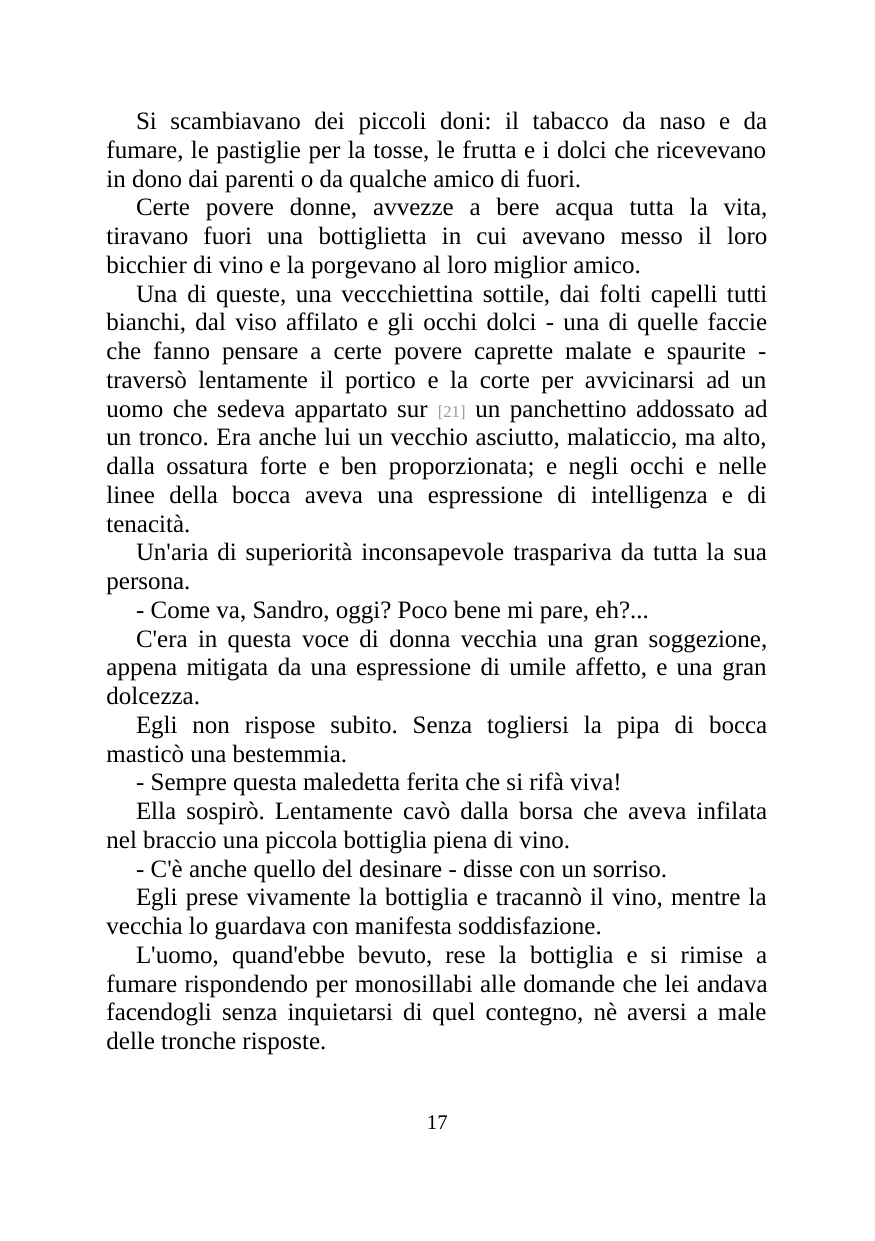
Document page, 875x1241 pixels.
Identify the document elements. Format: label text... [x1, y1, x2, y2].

text Egli prese vivamente la bottiglia e tracannò il vino, mentre la vecchia lo guardava con manifesta soddisfazione. [106, 882, 768, 940]
text Una di queste, una veccchiettina sottile, dai folti capelli tutti bianchi, dal viso affilato e gli occhi dolci - una di quelle faccie che fanno pensare a certe povere caprette malate e spaurite - traversò lentamente il portico e la corte per avvicinarsi ad un uomo che sedeva appartato sur [21] un panchettino addossato ad un tronco. Era anche lui un vecchio asciutto, malaticcio, ma alto, dalla ossatura forte e ben proporzionata; e negli occhi e nelle linee della bocca aveva una espressione di intelligenza e di tenacità. [106, 279, 768, 537]
text Si scambiavano dei piccoli doni: il tabacco da naso e da fumare, le pastiglie per la tosse, le frutta e i dolci che ricevevano in dono dai parenti o da qualche amico di fuori. [106, 106, 768, 192]
text C'era in questa voce di donna vecchia una gran soggezione, appena mitigata da una espressione di umile affetto, e una gran dolcezza. [106, 624, 768, 710]
text L'uomo, quand'ebbe bevuto, rese la bottiglia e si rimise a fumare rispondendo per monosillabi alle domande che lei andava facendogli senza inquietarsi di quel contegno, nè aversi a male delle tronche risposte. [106, 940, 768, 1055]
text Un'aria di superiorità inconsapevole traspariva da tutta la sua persona. [106, 537, 768, 595]
text - Sempre questa maledetta ferita che si rifà viva! [106, 767, 768, 796]
text - Come va, Sandro, oggi? Poco bene mi pare, eh?... [106, 595, 768, 624]
text Certe povere donne, avvezze a bere acqua tutta la vita, tiravano fuori una bottiglietta in cui avevano messo il loro bicchier di vino e la porgevano al loro miglior amico. [106, 192, 768, 279]
text - C'è anche quello del desinare - disse con un sorriso. [106, 854, 768, 882]
text Egli non rispose subito. Senza togliersi la pipa di bocca masticò una bestemmia. [106, 710, 768, 767]
text Ella sospirò. Lentamente cavò dalla borsa che aveva infilata nel braccio una piccola bottiglia piena di vino. [106, 796, 768, 854]
